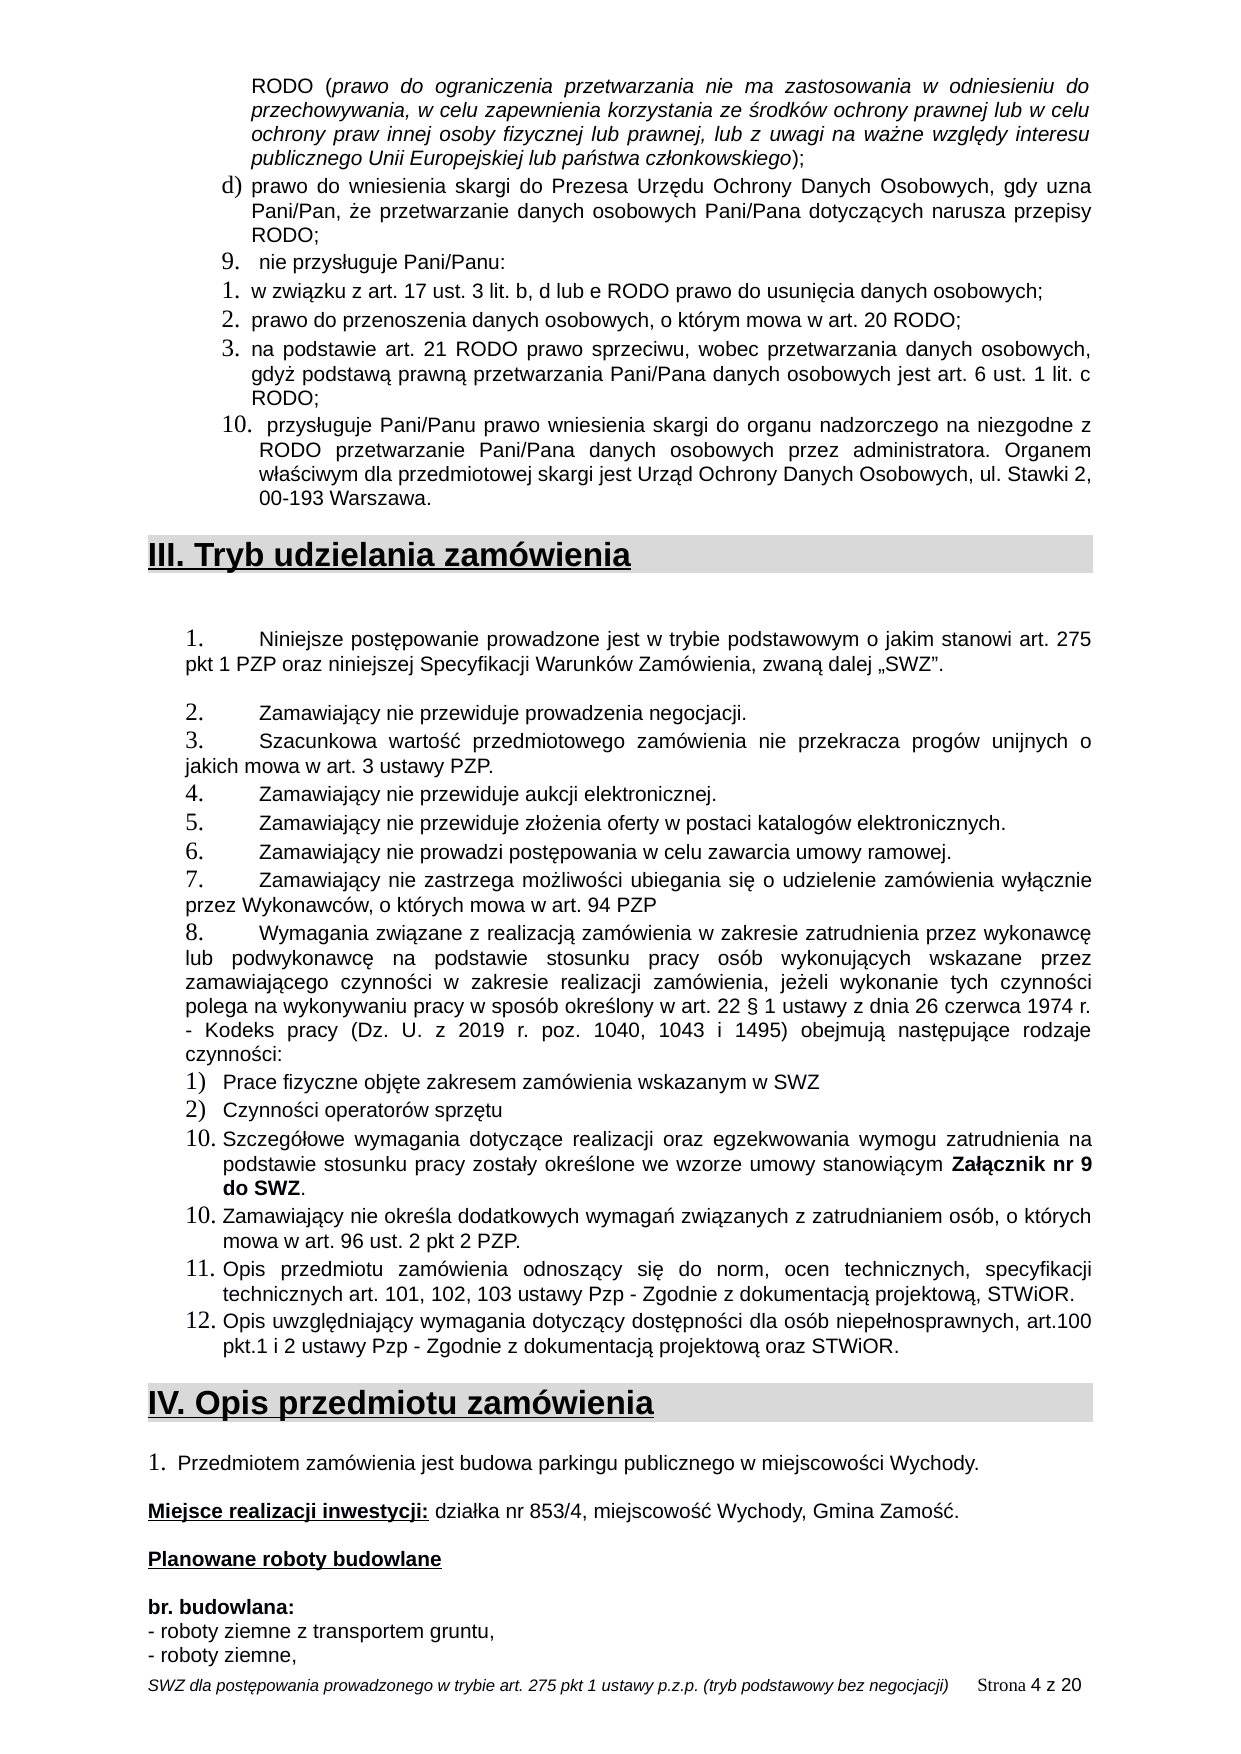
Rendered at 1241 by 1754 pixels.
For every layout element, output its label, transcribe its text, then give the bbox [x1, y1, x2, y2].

list nie przysługuje Pani/Panu: [221, 246, 1093, 275]
list Zamawiający nie przewiduje złożenia oferty w postaci katalogów elektronicznych. [185, 807, 1093, 836]
text Planowane roboty budowlane [148, 1547, 1093, 1571]
list przysługuje Pani/Panu prawo wniesienia skargi do organu nadzorczego na niezgodne z RODO przetwarzanie Pani/Pana danych osobowych przez administratora. Organem właściwym dla przedmiotowej skargi jest Urząd Ochrony Danych Osobowych, ul. Stawki 2, 00-193 Warszawa. [221, 409, 1093, 510]
list Wymagania związane z realizacją zamówienia w zakresie zatrudnienia przez wykonawcę lub podwykonawcę na podstawie stosunku pracy osób wykonujących wskazane przez zamawiającego czynności w zakresie realizacji zamówienia, jeżeli wykonanie tych czynności polega na wykonywaniu pracy w sposób określony w art. 22 § 1 ustawy z dnia 26 czerwca 1974 r. - Kodeks pracy (Dz. U. z 2019 r. poz. 1040, 1043 i 1495) obejmują następujące rodzaje czynności: [185, 917, 1093, 1066]
list Zamawiający nie prowadzi postępowania w celu zawarcia umowy ramowej. [185, 836, 1093, 864]
list prawo do przenoszenia danych osobowych, o którym mowa w art. 20 RODO; [221, 304, 1093, 333]
list prawo do wniesienia skargi do Prezesa Urzędu Ochrony Danych Osobowych, gdy uzna Pani/Pan, że przetwarzanie danych osobowych Pani/Pana dotyczących narusza przepisy RODO; [221, 170, 1093, 246]
list w związku z art. 17 ust. 3 lit. b, d lub e RODO prawo do usunięcia danych osobowych; [221, 275, 1093, 304]
list na podstawie art. 21 RODO prawo sprzeciwu, wobec przetwarzania danych osobowych, gdyż podstawą prawną przetwarzania Pani/Pana danych osobowych jest art. 6 ust. 1 lit. c RODO; [221, 333, 1093, 409]
list Zamawiający nie przewiduje prowadzenia negocjacji. [185, 697, 1093, 726]
list Zamawiający nie przewiduje aukcji elektronicznej. [185, 778, 1093, 807]
list Zamawiający nie zastrzega możliwości ubiegania się o udzielenie zamówienia wyłącznie przez Wykonawców, o których mowa w art. 94 PZP [185, 864, 1093, 917]
list Zamawiający nie określa dodatkowych wymagań związanych z zatrudnianiem osób, o których mowa w art. 96 ust. 2 pkt 2 PZP. [185, 1200, 1093, 1253]
subtitle III. Tryb udzielania zamówienia [148, 535, 1093, 573]
list Szacunkowa wartość przedmiotowego zamówienia nie przekracza progów unijnych o jakich mowa w art. 3 ustawy PZP. [185, 726, 1093, 778]
list Prace fizyczne objęte zakresem zamówienia wskazanym w SWZ [185, 1066, 1093, 1094]
text - roboty ziemne z transportem gruntu, [148, 1619, 1093, 1643]
list RODO (prawo do ograniczenia przetwarzania nie ma zastosowania w odniesieniu do przechowywania, w celu zapewnienia korzystania ze środków ochrony prawnej lub w celu ochrony praw innej osoby fizycznej lub prawnej, lub z uwagi na ważne względy interesu publicznego Unii Europejskiej lub państwa członkowskiego); [221, 74, 1093, 170]
list Opis przedmiotu zamówienia odnoszący się do norm, ocen technicznych, specyfikacji technicznych art. 101, 102, 103 ustawy Pzp - Zgodnie z dokumentacją projektową, STWiOR. [185, 1253, 1093, 1305]
list Niniejsze postępowanie prowadzone jest w trybie podstawowym o jakim stanowi art. 275 pkt 1 PZP oraz niniejszej Specyfikacji Warunków Zamówienia, zwaną dalej „SWZ”. [185, 623, 1093, 676]
list Przedmiotem zamówienia jest budowa parkingu publicznego w miejscowości Wychody. [148, 1447, 1093, 1475]
text - roboty ziemne, [148, 1643, 1093, 1667]
list Czynności operatorów sprzętu [185, 1094, 1093, 1123]
text br. budowlana: [148, 1595, 1093, 1619]
subtitle IV. Opis przedmiotu zamówienia [148, 1383, 1093, 1422]
text Miejsce realizacji inwestycji: działka nr 853/4, miejscowość Wychody, Gmina Zamość. [148, 1499, 1093, 1523]
list Szczegółowe wymagania dotyczące realizacji oraz egzekwowania wymogu zatrudnienia na podstawie stosunku pracy zostały określone we wzorze umowy stanowiącym Załącznik nr 9 do SWZ. [185, 1123, 1093, 1200]
list Opis uwzględniający wymagania dotyczący dostępności dla osób niepełnosprawnych, art.100 pkt.1 i 2 ustawy Pzp - Zgodnie z dokumentacją projektową oraz STWiOR. [185, 1305, 1093, 1358]
